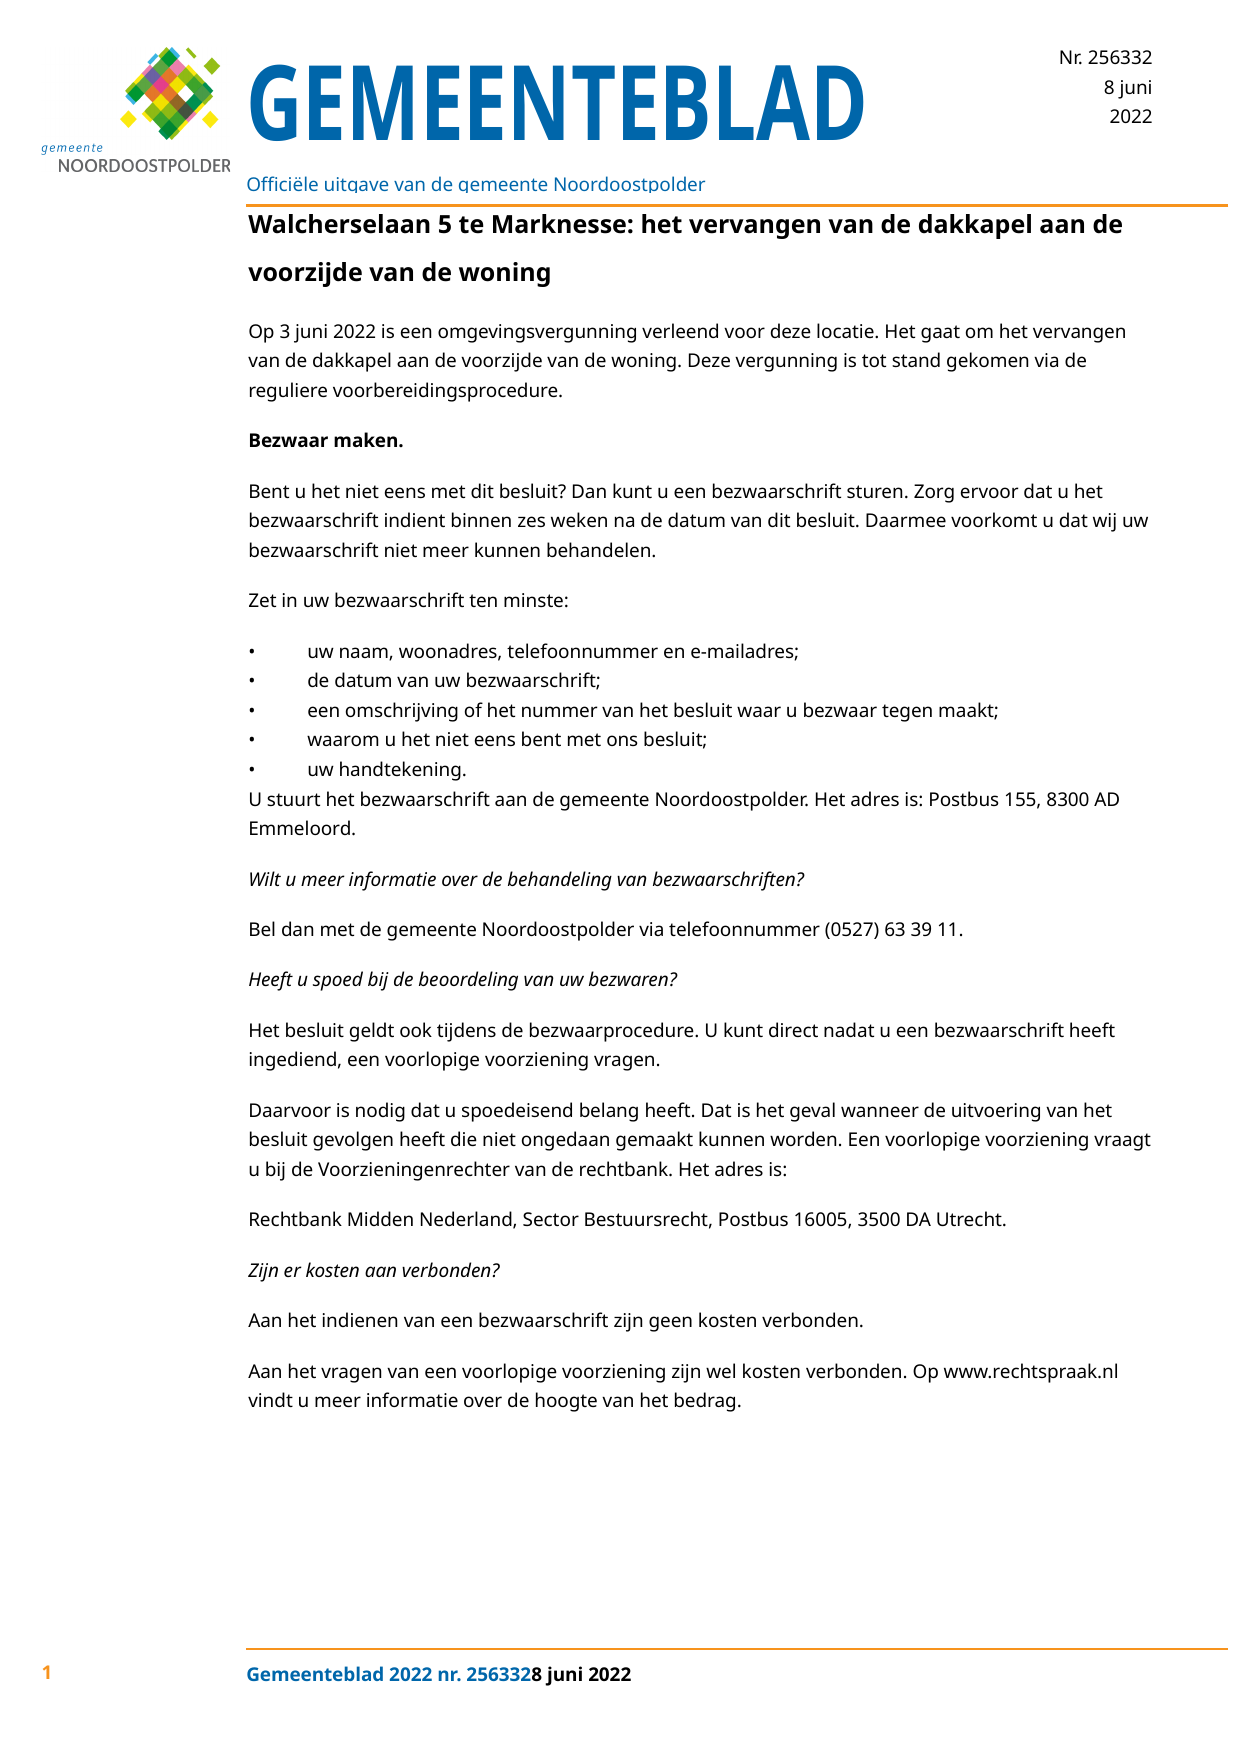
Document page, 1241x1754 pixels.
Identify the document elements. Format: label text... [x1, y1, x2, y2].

list een omschrijving of het nummer van het besluit waar u bezwaar tegen maakt; [248, 697, 1152, 723]
text Heeft u spoed bij de beoordeling van uw bezwaren? [248, 967, 1152, 992]
text Walcherselaan 5 te Marknesse: het vervangen van de dakkapel aan de voorzijde van de woning [248, 207, 1152, 288]
text Bent u het niet eens met dit besluit? Dan kunt u een bezwaarschrift sturen. Zorg ervoor dat u het bezwaarschrift indient binnen zes weken na de datum van dit besluit. Daarmee voorkomt u dat wij uw bezwaarschrift niet meer kunnen behandelen. [248, 478, 1152, 563]
text Daarvoor is nodig dat u spoedeisend belang heeft. Dat is het geval wanneer de uitvoering van het besluit gevolgen heeft die niet ongedaan gemaakt kunnen worden. Een voorlopige voorziening vraagt u bij de Voorzieningenrechter van de rechtbank. Het adres is: [248, 1097, 1152, 1182]
text Bezwaar maken. [248, 427, 1152, 453]
picture [41, 47, 231, 172]
text Aan het indienen van een bezwaarschrift zijn geen kosten verbonden. [248, 1307, 1152, 1333]
text Op 3 juni 2022 is een omgevingsvergunning verleend voor deze locatie. Het gaat om het vervangen van de dakkapel aan de voorzijde van de woning. Deze vergunning is tot stand gekomen via de reguliere voorbereidingsprocedure. [248, 318, 1152, 403]
list waarom u het niet eens bent met ons besluit; [248, 727, 1152, 752]
text Bel dan met de gemeente Noordoostpolder via telefoonnummer (0527) 63 39 11. [248, 916, 1152, 942]
text Wilt u meer informatie over de behandeling van bezwaarschriften? [248, 866, 1152, 892]
list uw handtekening. [248, 756, 1152, 782]
text Zet in uw bezwaarschrift ten minste: [248, 587, 1152, 613]
list uw naam, woonadres, telefoonnummer en e-mailadres; [248, 638, 1152, 664]
text U stuurt het bezwaarschrift aan de gemeente Noordoostpolder. Het adres is: Postbus 155, 8300 AD Emmeloord. [248, 786, 1152, 841]
text Rechtbank Midden Nederland, Sector Bestuursrecht, Postbus 16005, 3500 DA Utrecht. [248, 1207, 1152, 1232]
text Zijn er kosten aan verbonden? [248, 1257, 1152, 1283]
list de datum van uw bezwaarschrift; [248, 667, 1152, 693]
text Het besluit geldt ook tijdens de bezwaarprocedure. U kunt direct nadat u een bezwaarschrift heeft ingediend, een voorlopige voorziening vragen. [248, 1017, 1152, 1072]
text Aan het vragen van een voorlopige voorziening zijn wel kosten verbonden. Op www.rechtspraak.nl vindt u meer informatie over de hoogte van het bedrag. [248, 1358, 1152, 1413]
